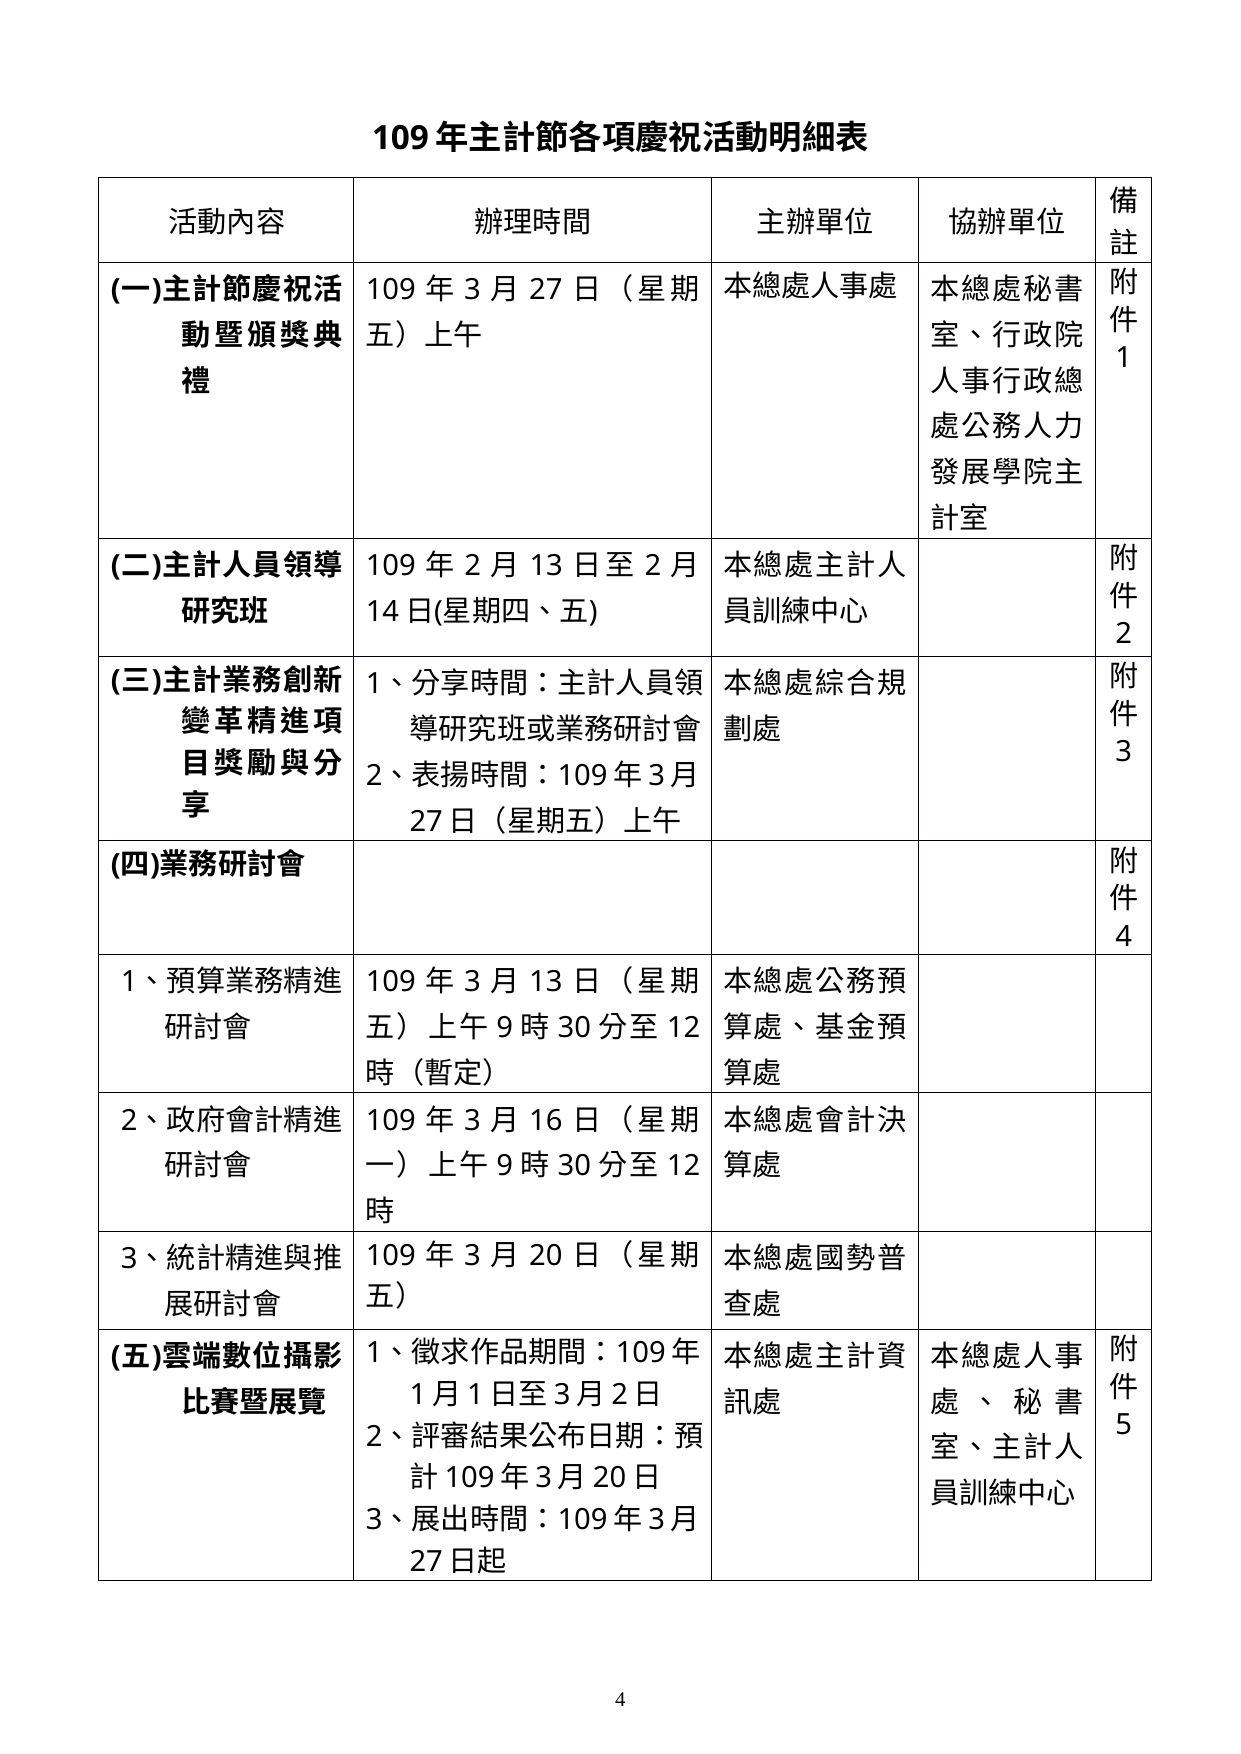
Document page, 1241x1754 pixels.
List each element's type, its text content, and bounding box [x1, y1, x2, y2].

table_cell [1096, 1232, 1151, 1328]
table_cell 109年2月13日至2月14日(星期四、五) [354, 539, 711, 656]
table_cell (五)雲端數位攝影比賽暨展覽 [99, 1330, 353, 1579]
table_cell 本總處公務預算處、基金預算處 [712, 955, 918, 1092]
table_cell 本總處秘書室、行政院人事行政總處公務人力發展學院主計室 [919, 263, 1095, 538]
table_cell 本總處國勢普查處 [712, 1232, 918, 1328]
table_cell 109年3月13日（星期五）上午9時30分至12時（暫定） [354, 955, 711, 1092]
table_header 活動內容 [99, 178, 353, 262]
table_cell 附件5 [1096, 1330, 1151, 1579]
table_cell 本總處會計決算處 [712, 1093, 918, 1231]
table_header 主辦單位 [712, 178, 918, 262]
table_cell 109年3月27日（星期五）上午 [354, 263, 711, 538]
table_cell 1、預算業務精進研討會 [99, 955, 353, 1092]
table_cell 109年3月20日（星期五） [354, 1232, 711, 1328]
table_cell 本總處主計人員訓練中心 [712, 539, 918, 656]
table_cell 附件1 [1096, 263, 1151, 538]
table_cell 3、統計精進與推展研討會 [99, 1232, 353, 1328]
table_cell 本總處人事處 [712, 263, 918, 538]
table_cell 附件3 [1096, 657, 1151, 840]
table_cell [712, 841, 918, 954]
table_header 備註 [1096, 178, 1151, 262]
table_cell [919, 955, 1095, 1092]
table_cell 1、分享時間：主計人員領導研究班或業務研討會 2、表揚時間：109年3月27日（星期五）上午 [354, 657, 711, 840]
table_cell 本總處主計資訊處 [712, 1330, 918, 1579]
table_cell [354, 841, 711, 954]
table_header 協辦單位 [919, 178, 1095, 262]
table_cell [1096, 955, 1151, 1092]
table_cell [919, 1232, 1095, 1328]
table_cell [919, 1093, 1095, 1231]
table_cell [919, 841, 1095, 954]
table_cell 2、政府會計精進研討會 [99, 1093, 353, 1231]
table_cell (三)主計業務創新變革精進項目獎勵與分享 [99, 657, 353, 840]
table_cell [1096, 1093, 1151, 1231]
table_cell 本總處人事處、秘書室、主計人員訓練中心 [919, 1330, 1095, 1579]
table_header 辦理時間 [354, 178, 711, 262]
table_cell (一)主計節慶祝活動暨頒獎典禮 [99, 263, 353, 538]
table_cell (四)業務研討會 [99, 841, 353, 954]
table_cell 1、徵求作品期間：109年1月1日至3月2日 2、評審結果公布日期：預計109年3月20日 3、展出時間：109年3月27日起 [354, 1330, 711, 1579]
table_cell 附件4 [1096, 841, 1151, 954]
table_cell [919, 539, 1095, 656]
text 109年主計節各項慶祝活動明細表 [118, 113, 1122, 158]
table_cell 本總處綜合規劃處 [712, 657, 918, 840]
table_cell (二)主計人員領導研究班 [99, 539, 353, 656]
table_cell [919, 657, 1095, 840]
table_cell 109年3月16日（星期一）上午9時30分至12時 [354, 1093, 711, 1231]
table_cell 附件2 [1096, 539, 1151, 656]
